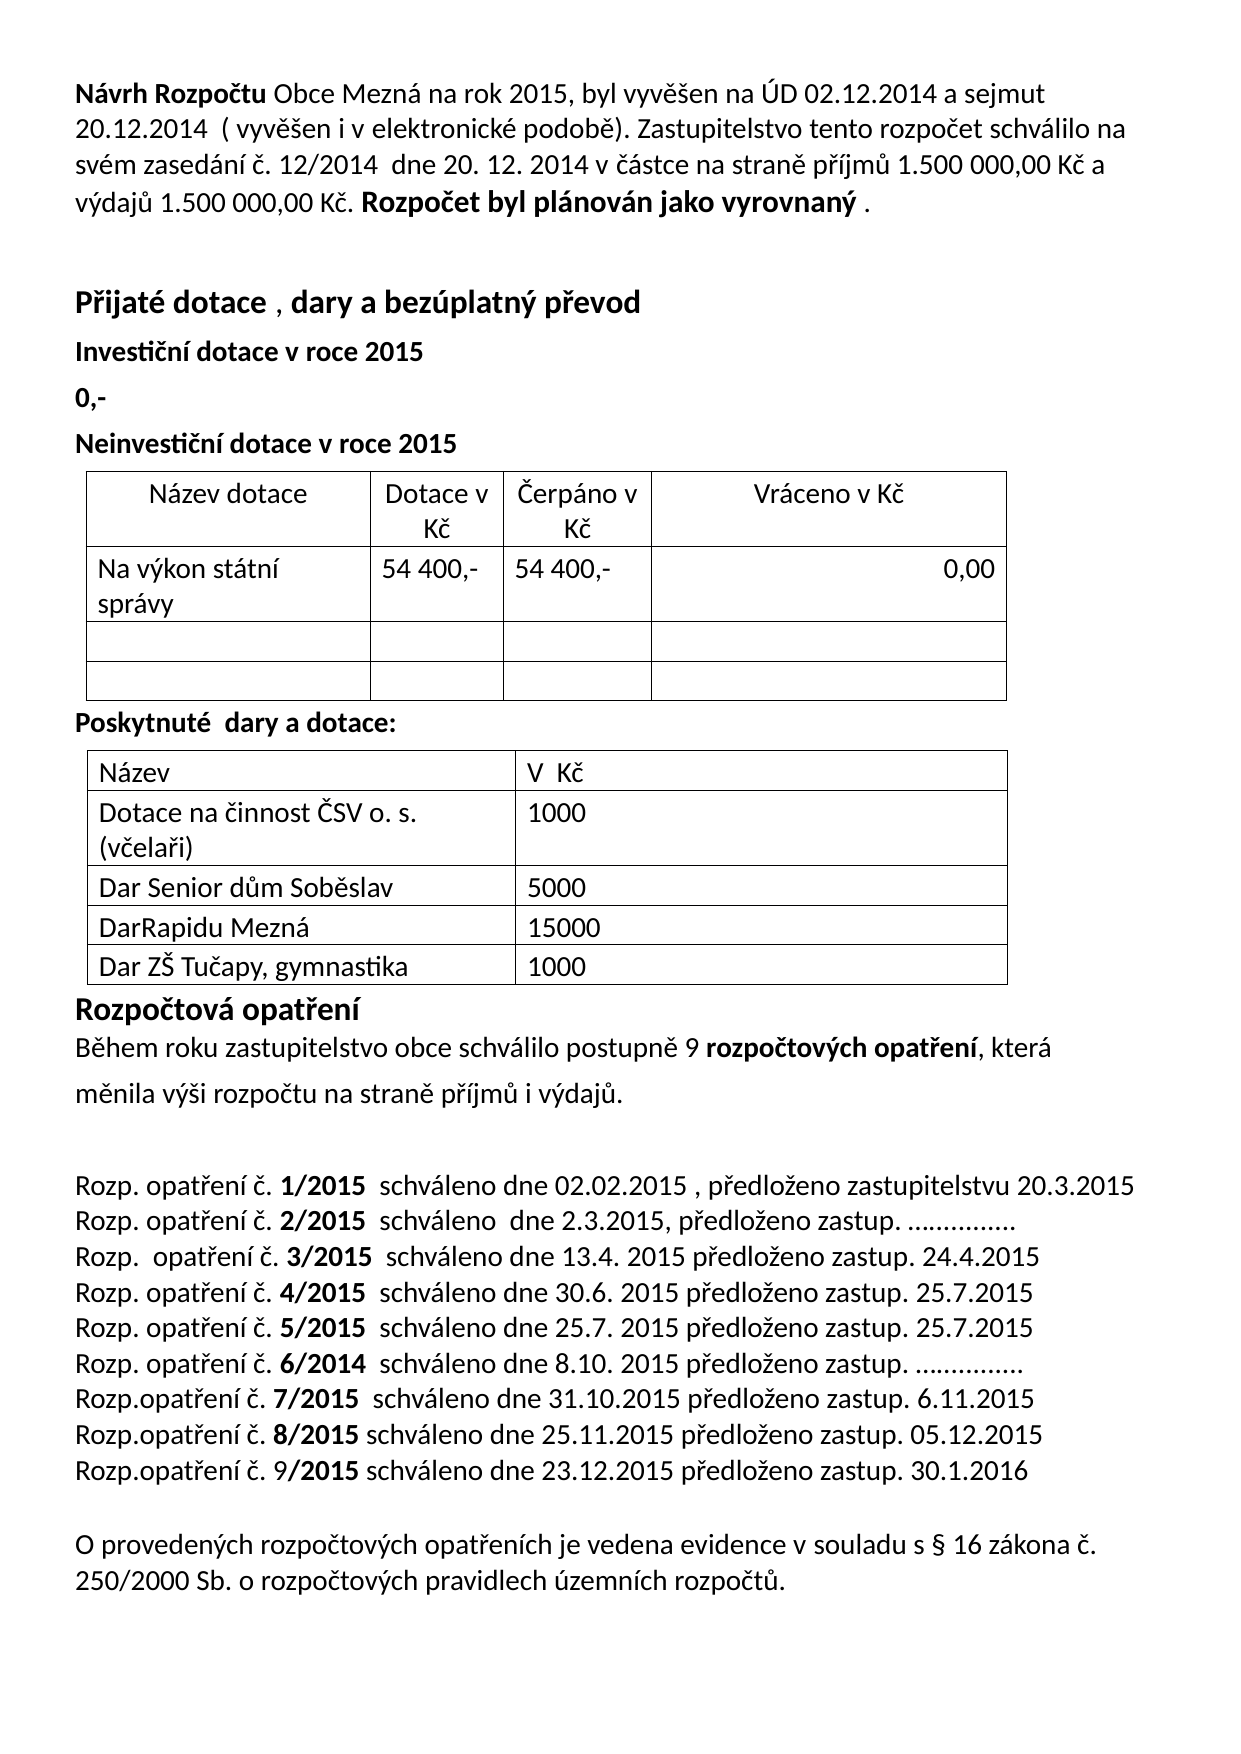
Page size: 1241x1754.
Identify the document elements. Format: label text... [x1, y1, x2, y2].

text Rozp. opatření č. 4/2015 schváleno dne 30.6. 2015 předloženo zastup. 25.7.2015 [75, 1274, 1165, 1309]
table_cell 1000 [516, 945, 1007, 984]
table_cell 0,00 [652, 547, 1006, 621]
text Investiční dotace v roce 2015 [75, 333, 1165, 368]
text měnila výši rozpočtu na straně příjmů i výdajů. [75, 1075, 1165, 1110]
table_cell 54 400,- [371, 547, 503, 621]
table_cell Dotace na činnost ČSV o. s. (včelaři) [88, 791, 515, 865]
text Rozp. opatření č. 5/2015 schváleno dne 25.7. 2015 předloženo zastup. 25.7.2015 [75, 1309, 1165, 1345]
text Neinvestiční dotace v roce 2015 [75, 425, 1165, 460]
table_header Vráceno v Kč [652, 472, 1006, 546]
table_header Název dotace [87, 472, 370, 546]
text Rozp. opatření č. 1/2015 schváleno dne 02.02.2015 , předloženo zastupitelstvu 20.3.2015 [75, 1167, 1165, 1202]
text Rozp. opatření č. 2/2015 schváleno dne 2.3.2015, předloženo zastup. …............ [75, 1202, 1165, 1238]
table_header Čerpáno v Kč [504, 472, 651, 546]
table_cell [87, 662, 370, 700]
table_cell [371, 622, 503, 661]
table_header Dotace v Kč [371, 472, 503, 546]
table_cell 54 400,- [504, 547, 651, 621]
text Rozp.opatření č. 9/2015 schváleno dne 23.12.2015 předloženo zastup. 30.1.2016 [75, 1452, 1165, 1487]
text Přijaté dotace , dary a bezúplatný převod [75, 282, 1165, 322]
text Návrh Rozpočtu Obce Mezná na rok 2015, byl vyvěšen na ÚD 02.12.2014 a sejmut 20.12.2014 ( vyvěšen i v elektronické podobě). Zastupitelstvo tento rozpočet schválilo na svém zasedání č. 12/2014 dne 20. 12. 2014 v částce na straně příjmů 1.500 000,00 Kč a výdajů 1.500 000,00 Kč. Rozpočet byl plánován jako vyrovnaný . [75, 75, 1165, 220]
text Poskytnuté dary a dotace: [75, 704, 1165, 740]
text Rozp. opatření č. 3/2015 schváleno dne 13.4. 2015 předloženo zastup. 24.4.2015 [75, 1238, 1165, 1274]
table_cell Dar ZŠ Tučapy, gymnastika [88, 945, 515, 984]
text Rozp.opatření č. 8/2015 schváleno dne 25.11.2015 předloženo zastup. 05.12.2015 [75, 1416, 1165, 1452]
table_cell [652, 662, 1006, 700]
table_cell DarRapidu Mezná [88, 906, 515, 944]
table_cell Na výkon státní správy [87, 547, 370, 621]
table_cell [371, 662, 503, 700]
text 0,- [75, 379, 1165, 414]
table_cell Dar Senior dům Soběslav [88, 866, 515, 905]
text Rozp.opatření č. 7/2015 schváleno dne 31.10.2015 předloženo zastup. 6.11.2015 [75, 1381, 1165, 1416]
table_cell 15000 [516, 906, 1007, 944]
table_header Název [88, 751, 515, 790]
table_cell 5000 [516, 866, 1007, 905]
table_header V Kč [516, 751, 1007, 790]
table_cell [504, 622, 651, 661]
text O provedených rozpočtových opatřeních je vedena evidence v souladu s § 16 zákona č. 250/2000 Sb. o rozpočtových pravidlech územních rozpočtů. [75, 1526, 1165, 1597]
text Rozpočtová opatření Během roku zastupitelstvo obce schválilo postupně 9 rozpočtových opatření, která [75, 988, 1165, 1064]
table_cell [504, 662, 651, 700]
table_cell [87, 622, 370, 661]
table_cell [652, 622, 1006, 661]
text Rozp. opatření č. 6/2014 schváleno dne 8.10. 2015 předloženo zastup. …............ [75, 1345, 1165, 1381]
table_cell 1000 [516, 791, 1007, 865]
